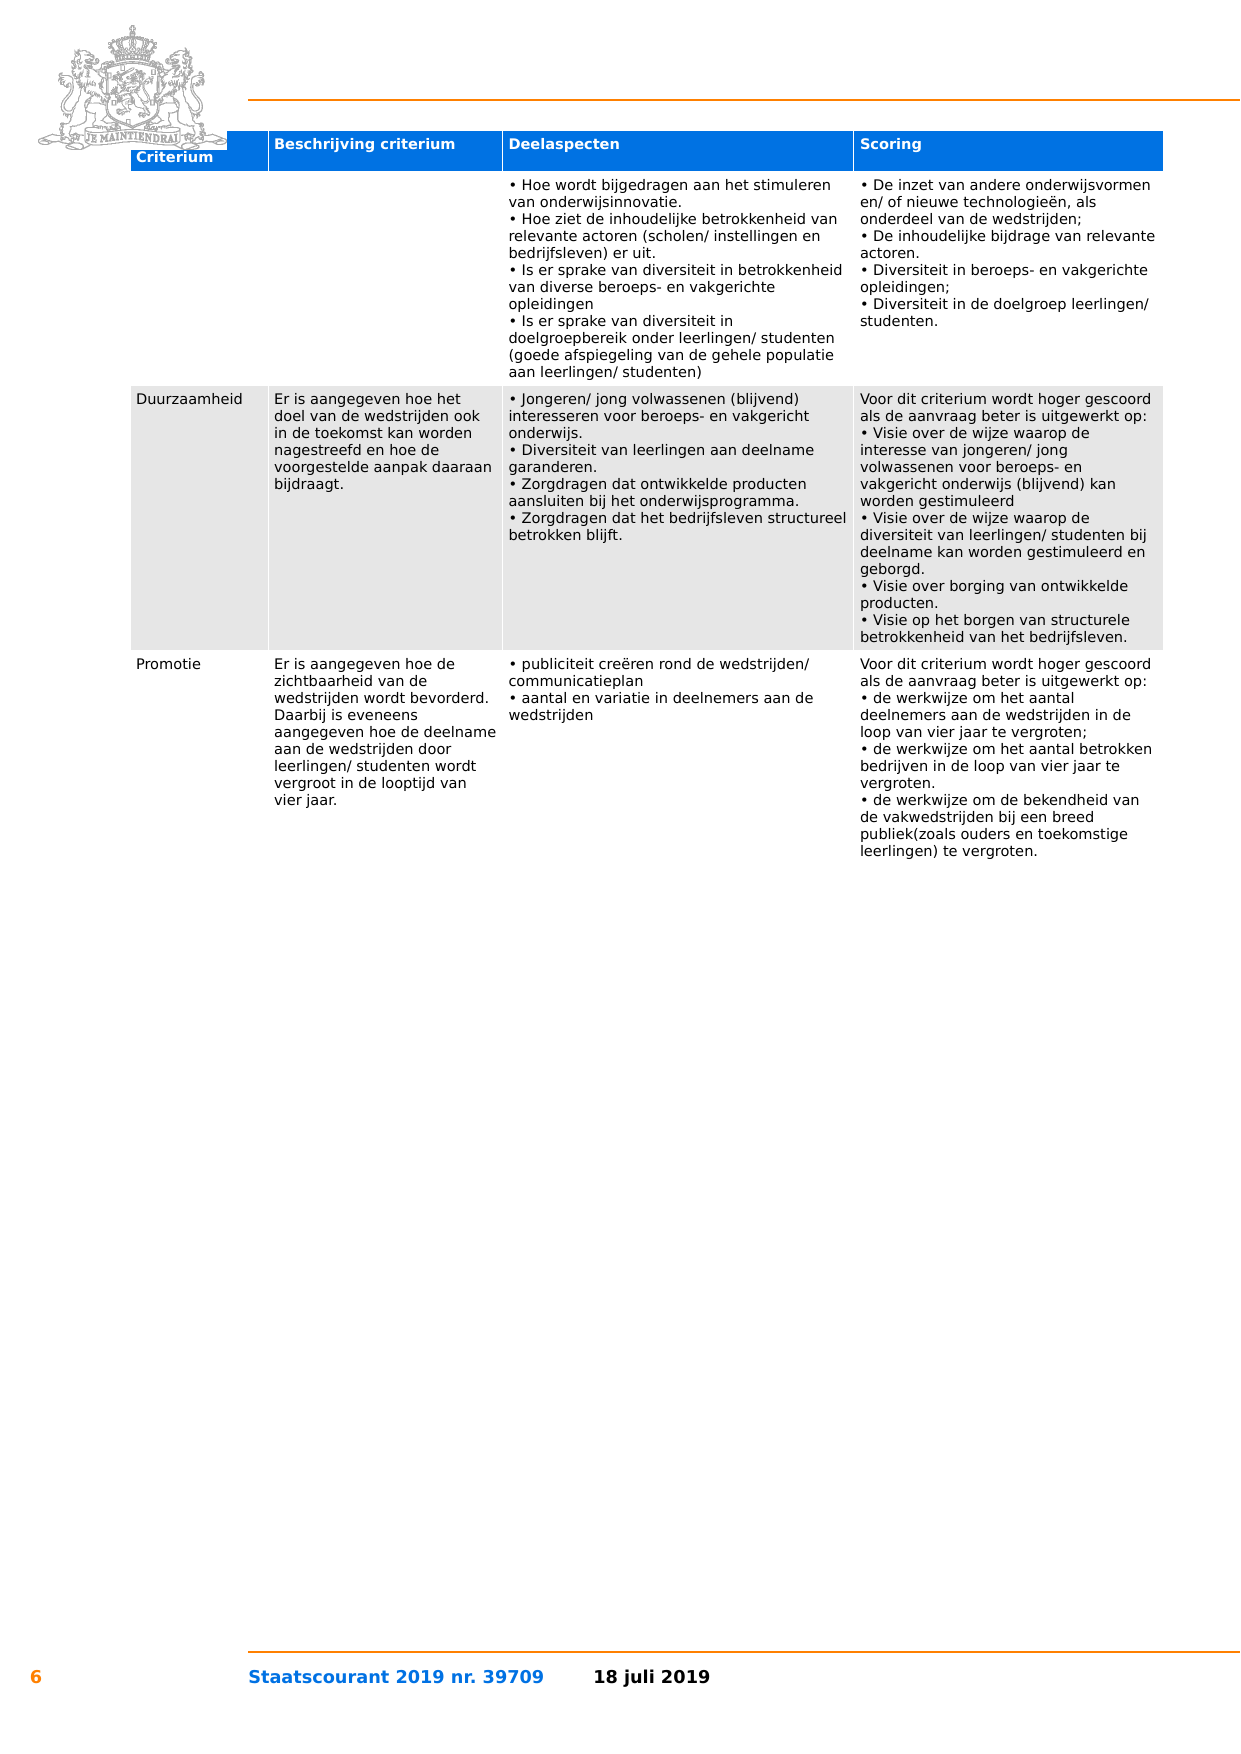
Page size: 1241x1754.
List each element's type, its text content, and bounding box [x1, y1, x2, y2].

table_cell • De inzet van andere onderwijsvormen en/ of nieuwe technologieën, als onderdeel van de wedstrijden; • De inhoudelijke bijdrage van relevante actoren. • Diversiteit in beroeps- en vakgerichte opleidingen; • Diversiteit in de doelgroep leerlingen/ studenten. [854, 172, 1163, 385]
table_cell Voor dit criterium wordt hoger gescoord als de aanvraag beter is uitgewerkt op: • Visie over de wijze waarop de interesse van jongeren/ jong volwassenen voor beroeps- en vakgericht onderwijs (blijvend) kan worden gestimuleerd • Visie over de wijze waarop de diversiteit van leerlingen/ studenten bij deelname kan worden gestimuleerd en geborgd. • Visie over borging van ontwikkelde producten. • Visie op het borgen van structurele betrokkenheid van het bedrijfsleven. [854, 386, 1163, 650]
table_cell Er is aangegeven hoe het doel van de wedstrijden ook in de toekomst kan worden nagestreefd en hoe de voorgestelde aanpak daaraan bijdraagt. [269, 386, 502, 650]
table_cell [269, 172, 502, 385]
table_cell • publiciteit creëren rond de wedstrijden/ communicatieplan • aantal en variatie in deelnemers aan de wedstrijden [503, 651, 853, 864]
table_cell Promotie [131, 651, 268, 864]
table_cell Er is aangegeven hoe de zichtbaarheid van de wedstrijden wordt bevorderd. Daarbij is eveneens aangegeven hoe de deelname aan de wedstrijden door leerlingen/ studenten wordt vergroot in de looptijd van vier jaar. [269, 651, 502, 864]
table_header Deelaspecten [503, 131, 853, 171]
table_cell • Hoe wordt bijgedragen aan het stimuleren van onderwijsinnovatie. • Hoe ziet de inhoudelijke betrokkenheid van relevante actoren (scholen/ instellingen en bedrijfsleven) er uit. • Is er sprake van diversiteit in betrokkenheid van diverse beroeps- en vakgerichte opleidingen • Is er sprake van diversiteit in doelgroepbereik onder leerlingen/ studenten (goede afspiegeling van de gehele populatie aan leerlingen/ studenten) [503, 172, 853, 385]
table_header Beschrijving criterium [269, 131, 502, 171]
table_cell Voor dit criterium wordt hoger gescoord als de aanvraag beter is uitgewerkt op: • de werkwijze om het aantal deelnemers aan de wedstrijden in de loop van vier jaar te vergroten; • de werkwijze om het aantal betrokken bedrijven in de loop van vier jaar te vergroten. • de werkwijze om de bekendheid van de vakwedstrijden bij een breed publiek(zoals ouders en toekomstige leerlingen) te vergroten. [854, 651, 1163, 864]
table_header Criterium [131, 131, 268, 171]
table_header Scoring [854, 131, 1163, 171]
picture [38, 25, 227, 150]
table_cell Duurzaamheid [131, 386, 268, 650]
table_cell [131, 172, 268, 385]
table_cell • Jongeren/ jong volwassenen (blijvend) interesseren voor beroeps- en vakgericht onderwijs. • Diversiteit van leerlingen aan deelname garanderen. • Zorgdragen dat ontwikkelde producten aansluiten bij het onderwijsprogramma. • Zorgdragen dat het bedrijfsleven structureel betrokken blijft. [503, 386, 853, 650]
